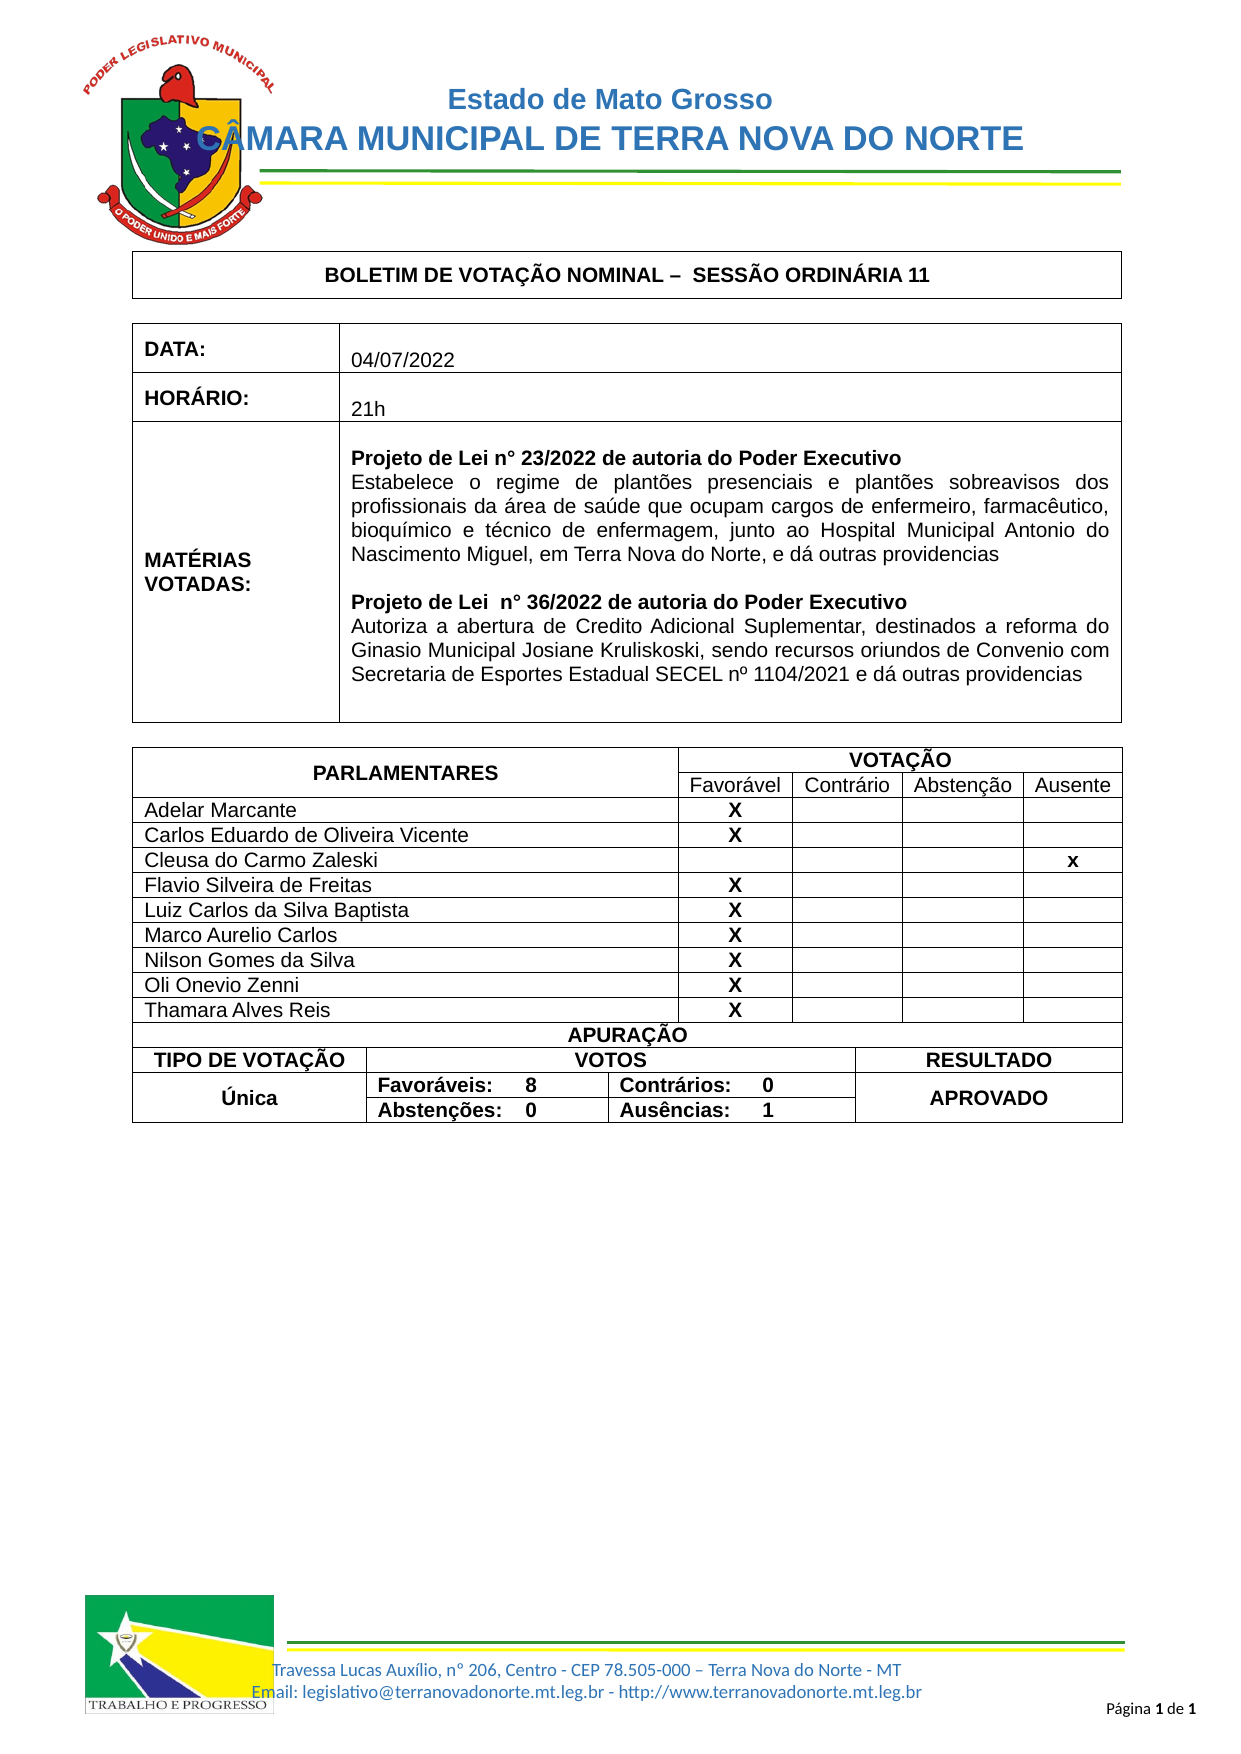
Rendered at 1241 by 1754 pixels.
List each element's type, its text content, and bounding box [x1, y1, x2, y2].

table_header BOLETIM DE VOTAÇÃO NOMINAL – SESSÃO ORDINÁRIA 11 [133, 252, 1121, 298]
table_cell [903, 898, 1023, 922]
table_cell MATÉRIAS VOTADAS: [133, 422, 339, 722]
table_cell Ausente [1024, 773, 1122, 797]
table_header VOTAÇÃO [679, 748, 1122, 772]
table_cell 0 [751, 1073, 855, 1097]
table_cell Contrários: [609, 1073, 751, 1097]
table_cell [793, 873, 902, 897]
table_cell X [679, 798, 792, 822]
table_cell [903, 873, 1023, 897]
table_cell [903, 973, 1023, 997]
table_cell Adelar Marcante [133, 798, 678, 822]
table_header PARLAMENTARES [133, 748, 678, 797]
table_cell Favorável [679, 773, 792, 797]
table_cell [903, 998, 1023, 1022]
table_cell [1024, 873, 1122, 897]
table_cell [793, 998, 902, 1022]
table_cell [1024, 923, 1122, 947]
table_header 04/07/2022 [340, 324, 1121, 372]
table_cell [793, 973, 902, 997]
table_header DATA: [133, 324, 339, 372]
table_cell [903, 848, 1023, 872]
table_cell [903, 948, 1023, 972]
table_cell X [679, 898, 792, 922]
table_cell Projeto de Lei n° 23/2022 de autoria do Poder Executivo Estabelece o regime de plantões presenciais e plantões sobreavisos dos profissionais da área de saúde que ocupam cargos de enfermeiro, farmacêutico, bioquímico e técnico de enfermagem, junto ao Hospital Municipal Antonio do Nascimento Miguel, em Terra Nova do Norte, e dá outras providencias Projeto de Lei n° 36/2022 de autoria do Poder Executivo Autoriza a abertura de Credito Adicional Suplementar, destinados a reforma do Ginasio Municipal Josiane Kruliskoski, sendo recursos oriundos de Convenio com Secretaria de Esportes Estadual SECEL nº 1104/2021 e dá outras providencias [340, 422, 1121, 722]
table_cell Flavio Silveira de Freitas [133, 873, 678, 897]
table_cell Ausências: [609, 1098, 751, 1122]
table_cell [1024, 823, 1122, 847]
table_cell Única [133, 1073, 366, 1122]
picture [80, 30, 278, 247]
table_cell Abstenções: [367, 1098, 514, 1122]
table_cell TIPO DE VOTAÇÃO [133, 1048, 366, 1072]
table_cell APROVADO [856, 1073, 1122, 1122]
table_cell X [679, 948, 792, 972]
table_cell X [679, 923, 792, 947]
table_cell X [679, 873, 792, 897]
table_cell [1024, 898, 1122, 922]
table_cell Nilson Gomes da Silva [133, 948, 678, 972]
table_cell APURAÇÃO [133, 1023, 1122, 1047]
table_cell [1024, 973, 1122, 997]
table_cell Thamara Alves Reis [133, 998, 678, 1022]
table_cell [793, 848, 902, 872]
table_cell [793, 923, 902, 947]
table_cell Luiz Carlos da Silva Baptista [133, 898, 678, 922]
table_cell 8 [514, 1073, 608, 1097]
table_cell 1 [751, 1098, 855, 1122]
table_cell Contrário [793, 773, 902, 797]
table_cell Abstenção [903, 773, 1023, 797]
picture [85, 1595, 274, 1714]
table_cell [1024, 998, 1122, 1022]
table_cell Favoráveis: [367, 1073, 514, 1097]
table_cell [1024, 948, 1122, 972]
table_cell [903, 823, 1023, 847]
table_cell RESULTADO [856, 1048, 1122, 1072]
table_cell [793, 948, 902, 972]
table_cell Cleusa do Carmo Zaleski [133, 848, 678, 872]
table_cell 21h [340, 373, 1121, 421]
table_cell [903, 923, 1023, 947]
table_cell [903, 798, 1023, 822]
table_cell X [679, 973, 792, 997]
table_cell [793, 898, 902, 922]
table_cell [793, 823, 902, 847]
table_cell Carlos Eduardo de Oliveira Vicente [133, 823, 678, 847]
table_cell X [679, 823, 792, 847]
table_cell x [1024, 848, 1122, 872]
table_cell Marco Aurelio Carlos [133, 923, 678, 947]
table_cell [1024, 798, 1122, 822]
table_cell VOTOS [367, 1048, 855, 1072]
table_cell HORÁRIO: [133, 373, 339, 421]
table_cell [679, 848, 792, 872]
table_cell [793, 798, 902, 822]
table_cell Oli Onevio Zenni [133, 973, 678, 997]
table_cell X [679, 998, 792, 1022]
table_cell 0 [514, 1098, 608, 1122]
